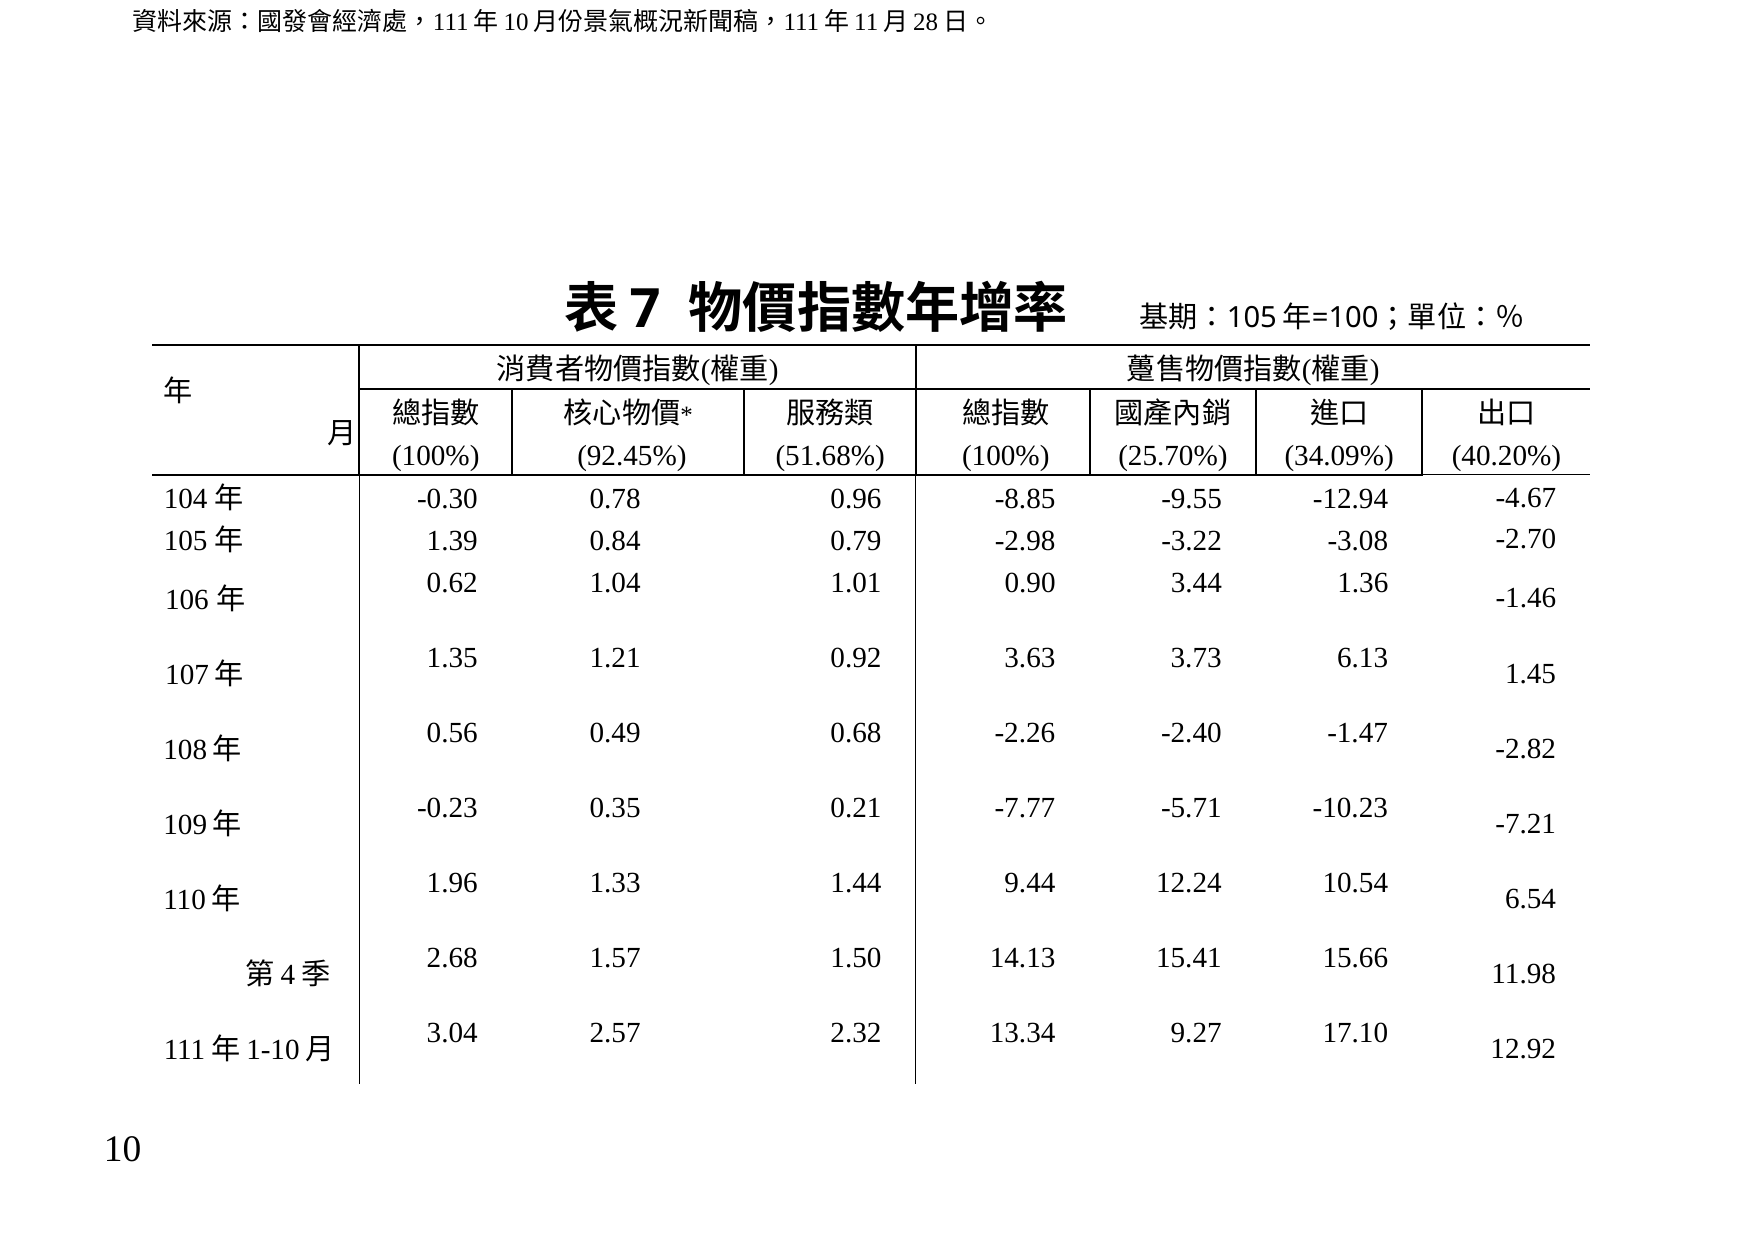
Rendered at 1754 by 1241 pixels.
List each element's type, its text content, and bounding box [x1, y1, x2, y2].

table_cell 國產內銷(25.70%) [1091, 390, 1255, 473]
table_cell 0.56 [360, 709, 512, 784]
table_cell 9.27 [1090, 1009, 1256, 1084]
table_cell [675, 709, 744, 784]
table_cell 15.41 [1090, 934, 1256, 1009]
table_cell [675, 1009, 744, 1084]
table_cell [675, 634, 744, 709]
table_cell -2.70 [1422, 517, 1590, 559]
table_cell 3.73 [1090, 634, 1256, 709]
table_header 消費者物價指數(權重) [360, 346, 915, 388]
table_cell -1.46 [1422, 559, 1590, 634]
table_cell 105 年 [152, 517, 359, 559]
table_cell -2.40 [1090, 709, 1256, 784]
table_cell -12.94 [1256, 476, 1422, 517]
table_cell -3.08 [1256, 517, 1422, 559]
table_cell 0.90 [916, 559, 1089, 634]
table_cell 6.54 [1422, 859, 1590, 934]
table_cell -2.26 [916, 709, 1089, 784]
table_cell 0.68 [744, 709, 915, 784]
table_cell 12.92 [1422, 1009, 1590, 1084]
table_cell -2.98 [916, 517, 1089, 559]
table_cell 9.44 [916, 859, 1089, 934]
table_cell 1.50 [744, 934, 915, 1009]
table_cell 6.13 [1256, 634, 1422, 709]
table_cell 104 年 [152, 476, 359, 517]
table_cell 核心物價* (92.45%) [513, 390, 743, 473]
table_cell 108年 [152, 709, 359, 784]
table_cell [675, 859, 744, 934]
table_cell 3.04 [360, 1009, 512, 1084]
table_cell 2.57 [512, 1009, 675, 1084]
table_cell [675, 517, 744, 559]
table_cell 總指數 (100%) [917, 390, 1089, 473]
table_cell 0.62 [360, 559, 512, 634]
table_header 躉售物價指數(權重) [917, 346, 1590, 388]
table_cell -7.77 [916, 784, 1089, 859]
table_cell 進口(34.09%) [1257, 390, 1421, 473]
table_cell -7.21 [1422, 784, 1590, 859]
table_cell -0.30 [360, 476, 512, 517]
table_cell 出口(40.20%) [1423, 390, 1590, 473]
table_cell 13.34 [916, 1009, 1089, 1084]
table_cell -2.82 [1422, 709, 1590, 784]
table_cell 總指數 (100%) [360, 390, 511, 473]
table_cell 1.33 [512, 859, 675, 934]
table_cell 1.96 [360, 859, 512, 934]
table_cell [675, 559, 744, 634]
table_cell 0.49 [512, 709, 675, 784]
table_cell 12.24 [1090, 859, 1256, 934]
table_cell 109年 [152, 784, 359, 859]
table_cell 0.35 [512, 784, 675, 859]
table_cell 服務類(51.68%) [745, 390, 915, 473]
table_cell -3.22 [1090, 517, 1256, 559]
table_cell -8.85 [916, 476, 1089, 517]
subtitle 表7 物價指數年增率 基期：105年=100；單位：％ [103, 269, 1639, 344]
table_cell [675, 934, 744, 1009]
table_cell -5.71 [1090, 784, 1256, 859]
table_cell [675, 476, 744, 517]
table_cell 0.96 [744, 476, 915, 517]
table_cell 3.63 [916, 634, 1089, 709]
table_header 年 月 [152, 346, 358, 473]
table_cell 11.98 [1422, 934, 1590, 1009]
table_cell 2.32 [744, 1009, 915, 1084]
table_cell 1.21 [512, 634, 675, 709]
table_cell 第4季 [152, 934, 359, 1009]
table_cell 0.92 [744, 634, 915, 709]
table_cell 0.21 [744, 784, 915, 859]
table_cell -10.23 [1256, 784, 1422, 859]
table_cell 10.54 [1256, 859, 1422, 934]
table_cell 2.68 [360, 934, 512, 1009]
table_cell 1.57 [512, 934, 675, 1009]
table_cell 1.35 [360, 634, 512, 709]
table_cell 0.84 [512, 517, 675, 559]
table_cell [675, 784, 744, 859]
table_cell 111年1-10月 [152, 1009, 359, 1084]
table_cell -1.47 [1256, 709, 1422, 784]
table_cell -4.67 [1422, 475, 1590, 517]
table_cell 1.39 [360, 517, 512, 559]
table_cell 15.66 [1256, 934, 1422, 1009]
table_cell 1.44 [744, 859, 915, 934]
text 資料來源：國發會經濟處，111年10月份景氣概況新聞稿，111年11月28日。 [103, 1, 1639, 38]
table_cell 0.79 [744, 517, 915, 559]
table_cell 1.45 [1422, 634, 1590, 709]
table_cell -9.55 [1090, 476, 1256, 517]
table_cell 14.13 [916, 934, 1089, 1009]
table_cell 110年 [152, 859, 359, 934]
table_cell 1.04 [512, 559, 675, 634]
table_cell 1.01 [744, 559, 915, 634]
table_cell 1.36 [1256, 559, 1422, 634]
table_cell 17.10 [1256, 1009, 1422, 1084]
table_cell 0.78 [512, 476, 675, 517]
table_cell 107年 [152, 634, 359, 709]
table_cell 3.44 [1090, 559, 1256, 634]
table_cell 106 年 [152, 559, 359, 634]
table_cell -0.23 [360, 784, 512, 859]
